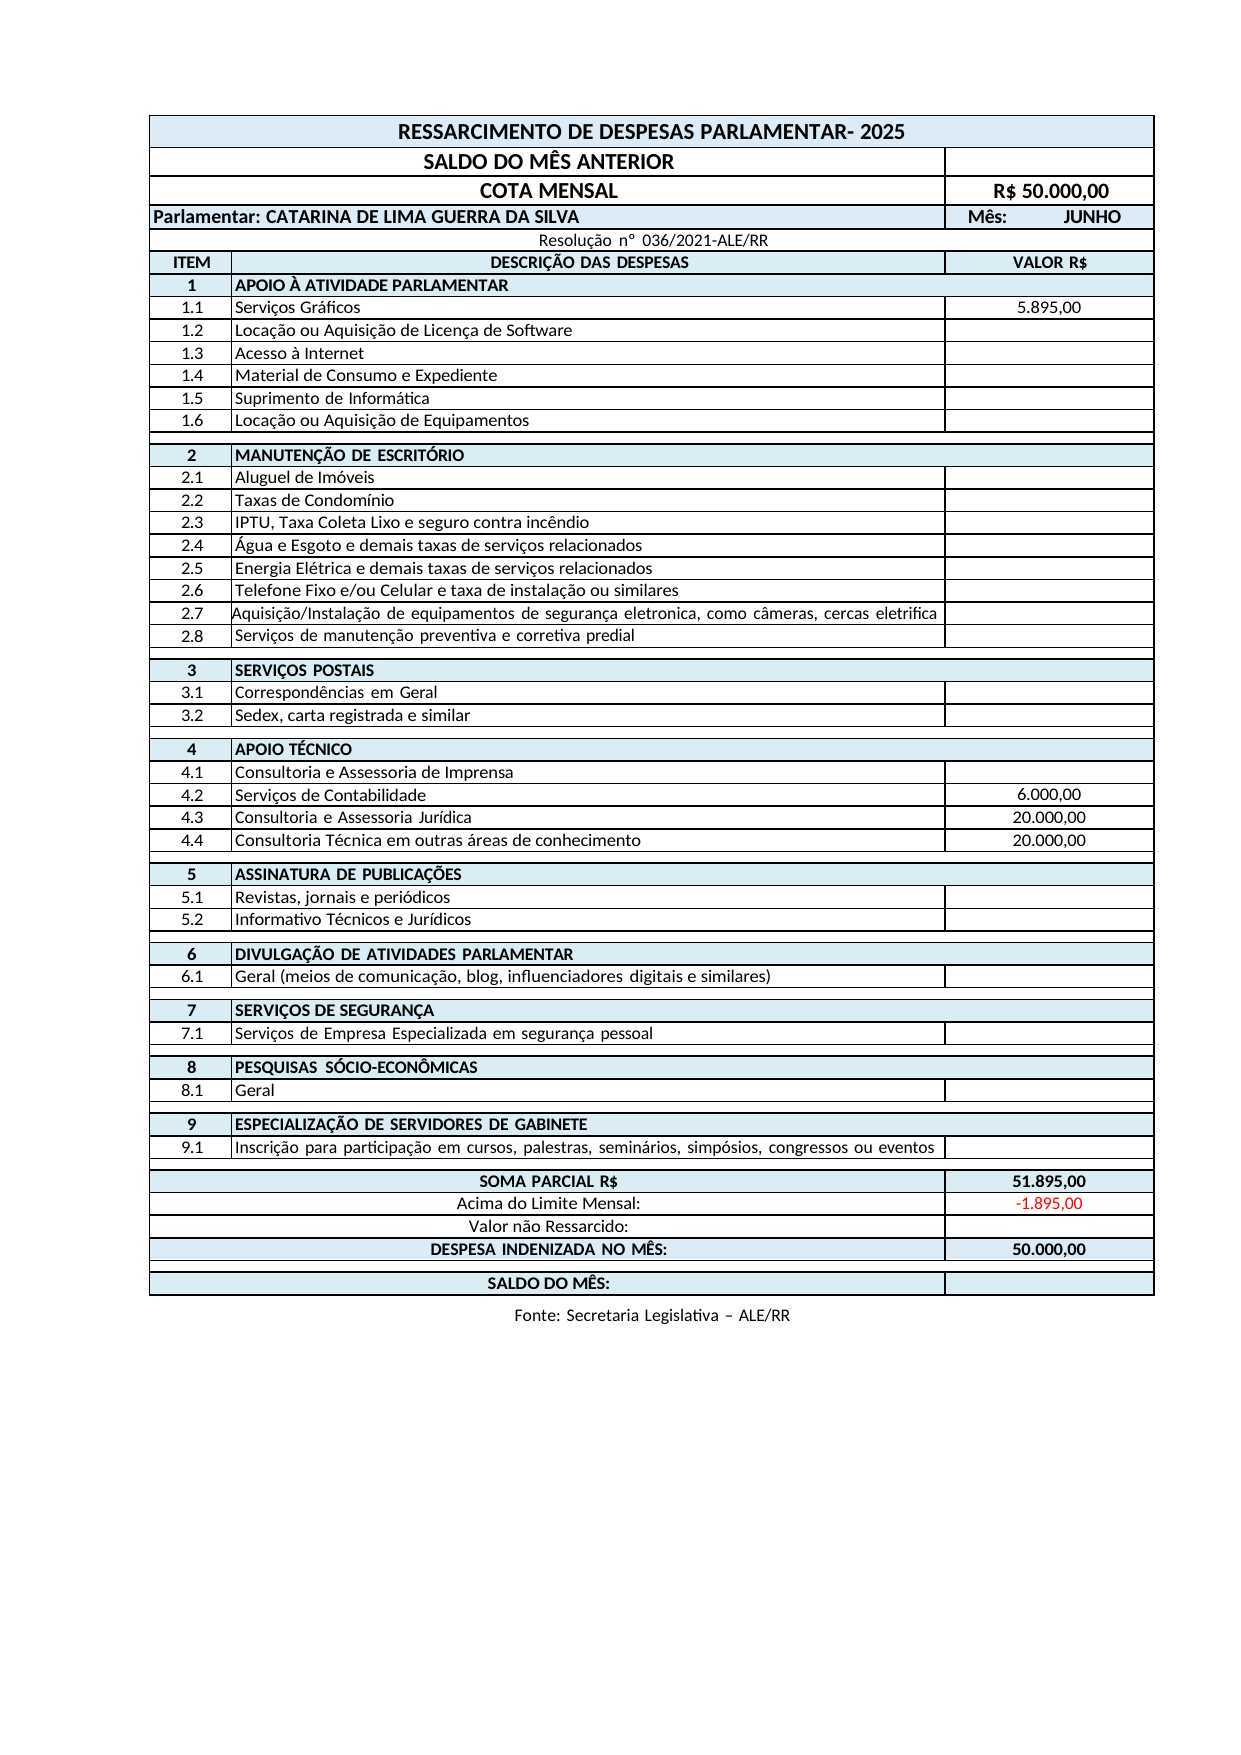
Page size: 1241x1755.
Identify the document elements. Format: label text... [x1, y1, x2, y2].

table_cell Resolução nº 036/2021-ALE/RR [150, 230, 1153, 250]
table_cell 3.2 [150, 705, 231, 726]
table_cell 1.1 [150, 297, 231, 318]
table_cell 20.000,00 [946, 830, 1153, 851]
table_cell [946, 682, 1153, 703]
table_cell [150, 648, 1153, 658]
table_cell Consultoria Técnica em outras áreas de conhecimento [232, 830, 944, 851]
table_cell Telefone Fixo e/ou Celular e taxa de instalação ou similares [232, 580, 944, 601]
table_cell 5.895,00 [946, 297, 1153, 318]
table_cell 4.4 [150, 830, 231, 851]
table_cell 4.3 [150, 807, 231, 828]
table_cell [946, 148, 1153, 175]
table_cell 1.6 [150, 410, 231, 431]
table_cell [946, 342, 1153, 363]
table_cell [150, 1045, 1153, 1055]
table_cell [150, 727, 1153, 737]
table_cell [946, 558, 1153, 578]
table_cell 4.1 [150, 762, 231, 783]
table_cell 4 [150, 739, 231, 760]
table_cell [150, 1159, 1153, 1169]
table_cell Serviços de Empresa Especializada em segurança pessoal [232, 1023, 944, 1044]
table_cell ITEM [150, 252, 231, 273]
table_cell [150, 988, 1153, 998]
table_cell [946, 388, 1153, 409]
table_cell [946, 603, 1153, 624]
table_cell Aluguel de Imóveis [232, 467, 944, 488]
table_cell Acesso à Internet [232, 342, 944, 363]
table_cell IPTU, Taxa Coleta Lixo e seguro contra incêndio [232, 512, 944, 533]
table_cell COTA MENSAL [150, 177, 944, 204]
table_cell DESPESA INDENIZADA NO MÊS: [150, 1239, 944, 1259]
table_cell 9.1 [150, 1137, 231, 1157]
table_cell 8.1 [150, 1080, 231, 1101]
table_cell [946, 365, 1153, 386]
table_cell [946, 705, 1153, 726]
table_cell 2.7 [150, 603, 231, 624]
table_cell ASSINATURA DE PUBLICAÇÕES [232, 864, 1153, 885]
table_cell Água e Esgoto e demais taxas de serviços relacionados [232, 535, 944, 556]
table_cell 1.5 [150, 388, 231, 409]
table_cell Geral (meios de comunicação, blog, influenciadores digitais e similares) [232, 966, 944, 987]
table_cell SERVIÇOS DE SEGURANÇA [232, 1000, 1153, 1021]
table_cell 6.000,00 [946, 784, 1153, 805]
table_cell [946, 1023, 1153, 1044]
table_cell Revistas, jornais e periódicos [232, 886, 944, 907]
table_cell 2.5 [150, 558, 231, 578]
table_cell PESQUISAS SÓCIO-ECONÔMICAS [232, 1057, 1153, 1078]
table_cell 6 [150, 943, 231, 964]
table_cell [946, 410, 1153, 431]
table_cell Aquisição/Instalação de equipamentos de segurança eletronica, como câmeras, cercas eletrifica [232, 603, 944, 624]
table_cell 2.3 [150, 512, 231, 533]
table_cell 1.2 [150, 320, 231, 341]
table_cell 3.1 [150, 682, 231, 703]
table_cell [150, 1261, 1153, 1271]
table_cell [150, 932, 1153, 942]
table_cell Consultoria e Assessoria de Imprensa [232, 762, 944, 783]
table_cell Suprimento de Informática [232, 388, 944, 409]
table_cell APOIO À ATIVIDADE PARLAMENTAR [232, 275, 1153, 296]
table_cell [946, 886, 1153, 907]
table_cell 7.1 [150, 1023, 231, 1044]
table_cell 2.8 [150, 625, 231, 646]
table_cell Informativo Técnicos e Jurídicos [232, 909, 944, 930]
table_cell [946, 535, 1153, 556]
table_cell Serviços de manutenção preventiva e corretiva predial [232, 625, 944, 646]
table_cell -1.895,00 [946, 1193, 1153, 1214]
table_cell Geral [232, 1080, 944, 1101]
table_cell 2 [150, 445, 231, 466]
table_cell Consultoria e Assessoria Jurídica [232, 807, 944, 828]
table_cell Serviços Gráficos [232, 297, 944, 318]
table_cell VALOR R$ [946, 252, 1153, 273]
table_cell [946, 1273, 1153, 1294]
table_cell [946, 490, 1153, 511]
table_cell 1.3 [150, 342, 231, 363]
table_cell SALDO DO MÊS: [150, 1273, 944, 1294]
table_cell Serviços de Contabilidade [232, 784, 944, 805]
text Fonte: Secretaria Legislativa – ALE/RR [148, 1304, 1157, 1326]
table_cell 2.4 [150, 535, 231, 556]
table_cell Energia Elétrica e demais taxas de serviços relacionados [232, 558, 944, 578]
table_cell [946, 512, 1153, 533]
table_cell 8 [150, 1057, 231, 1078]
table_cell 50.000,00 [946, 1239, 1153, 1259]
table_cell [946, 580, 1153, 601]
table_cell Acima do Limite Mensal: [150, 1193, 944, 1214]
table_cell [946, 909, 1153, 930]
table_cell [946, 467, 1153, 488]
table_cell 4.2 [150, 784, 231, 805]
table_cell SERVIÇOS POSTAIS [232, 660, 1153, 681]
table_cell [946, 320, 1153, 341]
table_cell 1.4 [150, 365, 231, 386]
table_cell [946, 625, 1153, 646]
table_cell 51.895,00 [946, 1171, 1153, 1192]
table_cell Inscrição para participação em cursos, palestras, seminários, simpósios, congressos ou eventos [232, 1137, 944, 1157]
table_cell Valor não Ressarcido: [150, 1216, 944, 1237]
table_cell 2.6 [150, 580, 231, 601]
table_cell [946, 1137, 1153, 1157]
table_cell 1 [150, 275, 231, 296]
table_cell DIVULGAÇÃO DE ATIVIDADES PARLAMENTAR [232, 943, 1153, 964]
table_cell 2.2 [150, 490, 231, 511]
table_cell [946, 1080, 1153, 1101]
table_cell [150, 1102, 1153, 1112]
table_cell [946, 762, 1153, 783]
table_cell ESPECIALIZAÇÃO DE SERVIDORES DE GABINETE [232, 1114, 1153, 1135]
table_cell 9 [150, 1114, 231, 1135]
table_cell Parlamentar: CATARINA DE LIMA GUERRA DA SILVA [150, 206, 944, 228]
table_cell Locação ou Aquisição de Equipamentos [232, 410, 944, 431]
table_cell 5 [150, 864, 231, 885]
table_cell R$ 50.000,00 [946, 177, 1153, 204]
table_cell Locação ou Aquisição de Licença de Software [232, 320, 944, 341]
table_cell 6.1 [150, 966, 231, 987]
table_cell 2.1 [150, 467, 231, 488]
table_cell Taxas de Condomínio [232, 490, 944, 511]
table_cell [946, 1216, 1153, 1237]
table_cell MANUTENÇÃO DE ESCRITÓRIO [232, 445, 1153, 466]
table_header RESSARCIMENTO DE DESPESAS PARLAMENTAR- 2025 [150, 116, 1153, 147]
table_cell 5.2 [150, 909, 231, 930]
table_cell DESCRIÇÃO DAS DESPESAS [232, 252, 944, 273]
table_cell Material de Consumo e Expediente [232, 365, 944, 386]
table_cell [150, 852, 1153, 862]
table_cell Correspondências em Geral [232, 682, 944, 703]
table_cell [946, 966, 1153, 987]
table_cell Mês: JUNHO [946, 206, 1153, 228]
table_cell 20.000,00 [946, 807, 1153, 828]
table_cell Sedex, carta registrada e similar [232, 705, 944, 726]
table_cell SOMA PARCIAL R$ [150, 1171, 944, 1192]
table_cell 7 [150, 1000, 231, 1021]
table_cell [150, 433, 1153, 443]
table_cell SALDO DO MÊS ANTERIOR [150, 148, 944, 175]
table_cell 5.1 [150, 886, 231, 907]
table_cell 3 [150, 660, 231, 681]
table_cell APOIO TÉCNICO [232, 739, 1153, 760]
